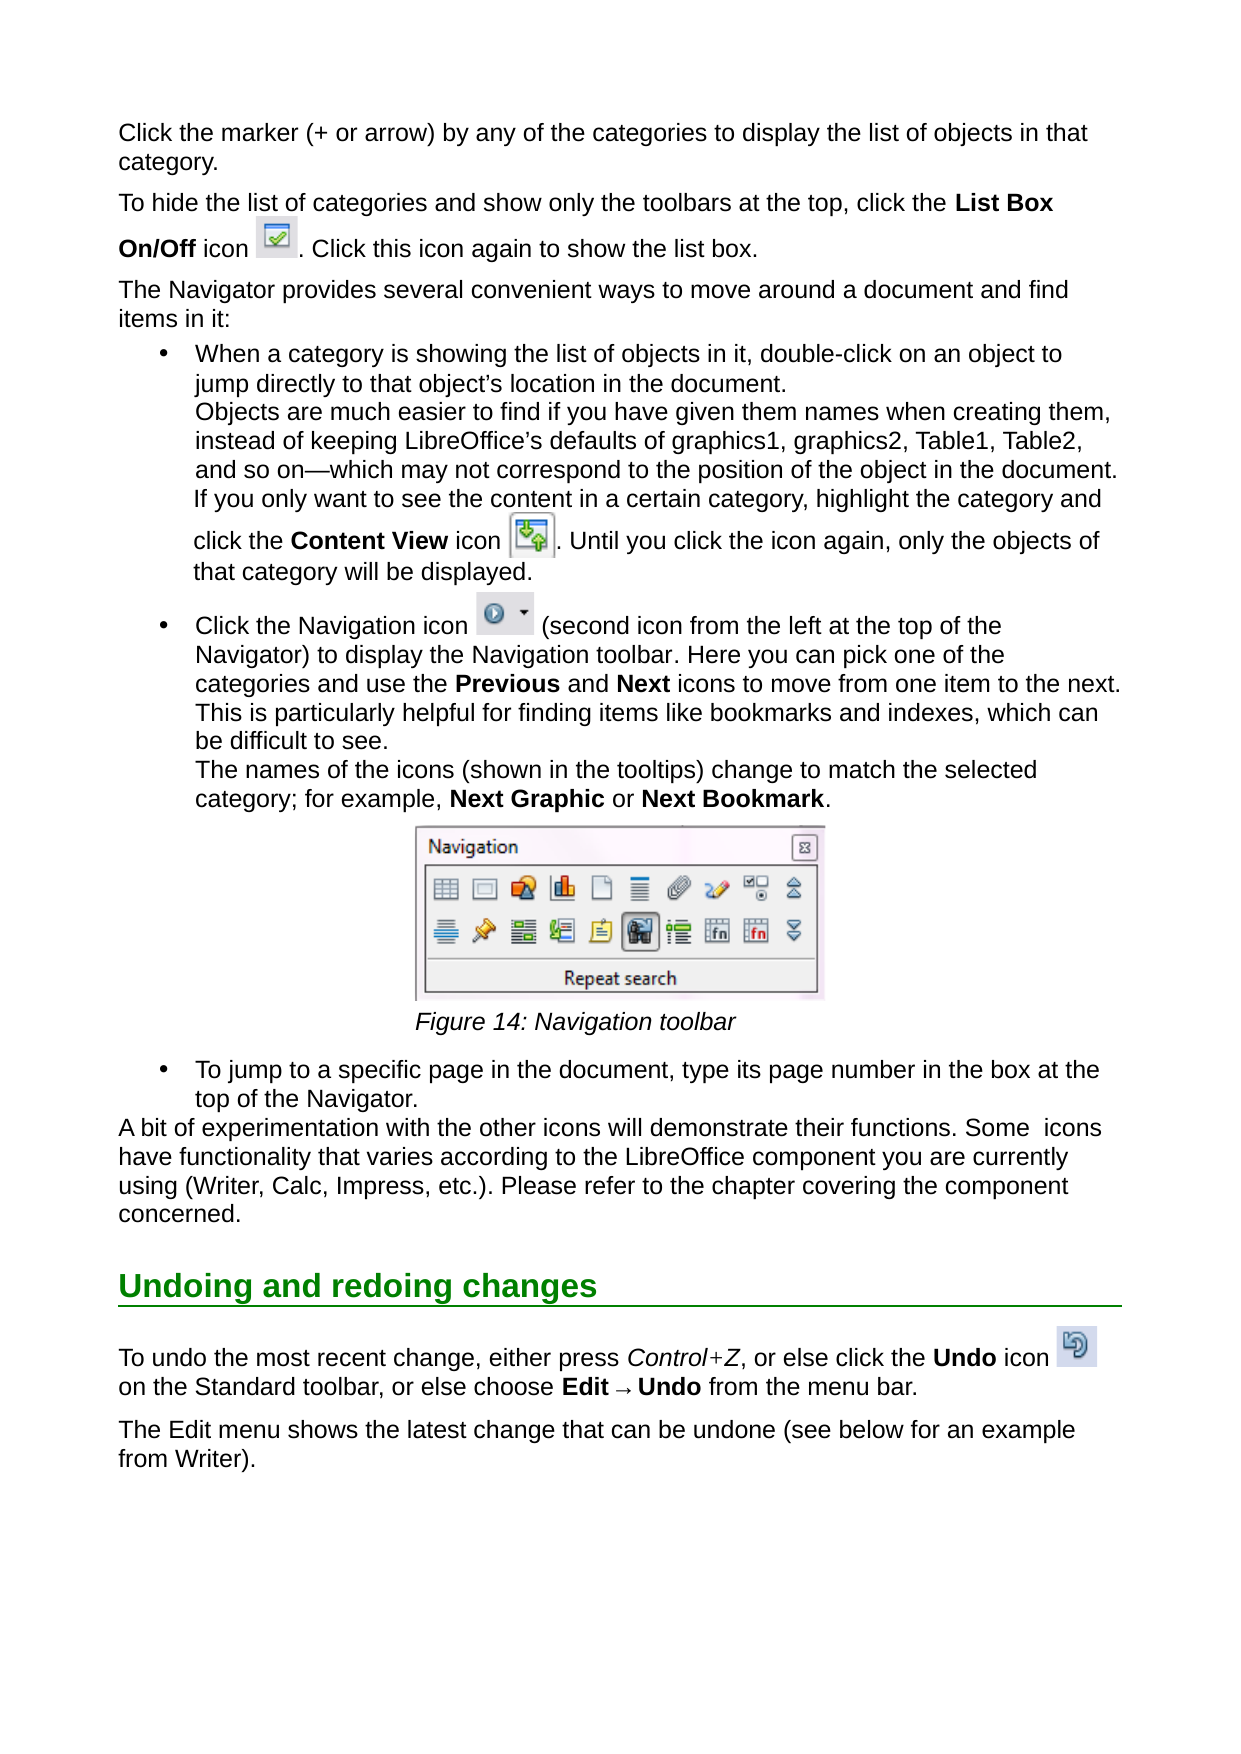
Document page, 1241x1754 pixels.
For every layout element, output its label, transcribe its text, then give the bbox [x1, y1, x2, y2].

picture [414, 825, 826, 1001]
text To undo the most recent change, either press Control+Z, or else click the Undo icon on the Standard toolbar, or else choose Edit → Undo from the menu bar. [118, 1326, 1122, 1403]
text Figure 14: Navigation toolbar [415, 1007, 825, 1036]
list When a category is showing the list of objects in it, double-click on an object to jump directly to that object’s location in the document. [156, 339, 1122, 397]
list The names of the icons (shown in the tooltips) change to match the selected category; for example, Next Graphic or Next Bookmark. [156, 755, 1122, 813]
list Objects are much easier to find if you have given them names when creating them, instead of keeping LibreOffice’s defaults of graphics1, graphics2, Table1, Table2, and so on—which may not correspond to the position of the object in the document. [156, 397, 1122, 483]
picture [508, 512, 556, 558]
text A bit of experimentation with the other icons will demonstrate their functions. Some icons have functionality that varies according to the LibreOffice component you are currently using (Writer, Calc, Impress, etc.). Please refer to the chapter covering the component concerned. [118, 1113, 1122, 1228]
subtitle Undoing and redoing changes [118, 1267, 1122, 1305]
list The Navigator provides several convenient ways to move around a document and find items in it: [118, 275, 1122, 333]
picture [255, 216, 298, 258]
text To hide the list of categories and show only the toolbars at the top, click the List Box On/Off icon . Click this icon again to show the list box. [118, 188, 1122, 263]
list If you only want to see the content in a certain category, highlight the category and click the Content View icon . Until you click the icon again, only the objects of that category will be displayed. [193, 483, 1122, 586]
text Click the marker (+ or arrow) by any of the categories to display the list of objects in that category. [118, 118, 1122, 176]
picture [475, 592, 535, 635]
text The Edit menu shows the latest change that can be undone (see below for an example from Writer). [118, 1415, 1122, 1473]
list Click the Navigation icon (second icon from the left at the top of the Navigator) to display the Navigation toolbar. Here you can pick one of the categories and use the Previous and Next icons to move from one item to the next. This is particularly helpful for finding items like bookmarks and indexes, which can be difficult to see. [156, 592, 1122, 755]
list To jump to a specific page in the document, type its page number in the box at the top of the Navigator. [156, 1055, 1122, 1113]
picture [1056, 1326, 1098, 1367]
